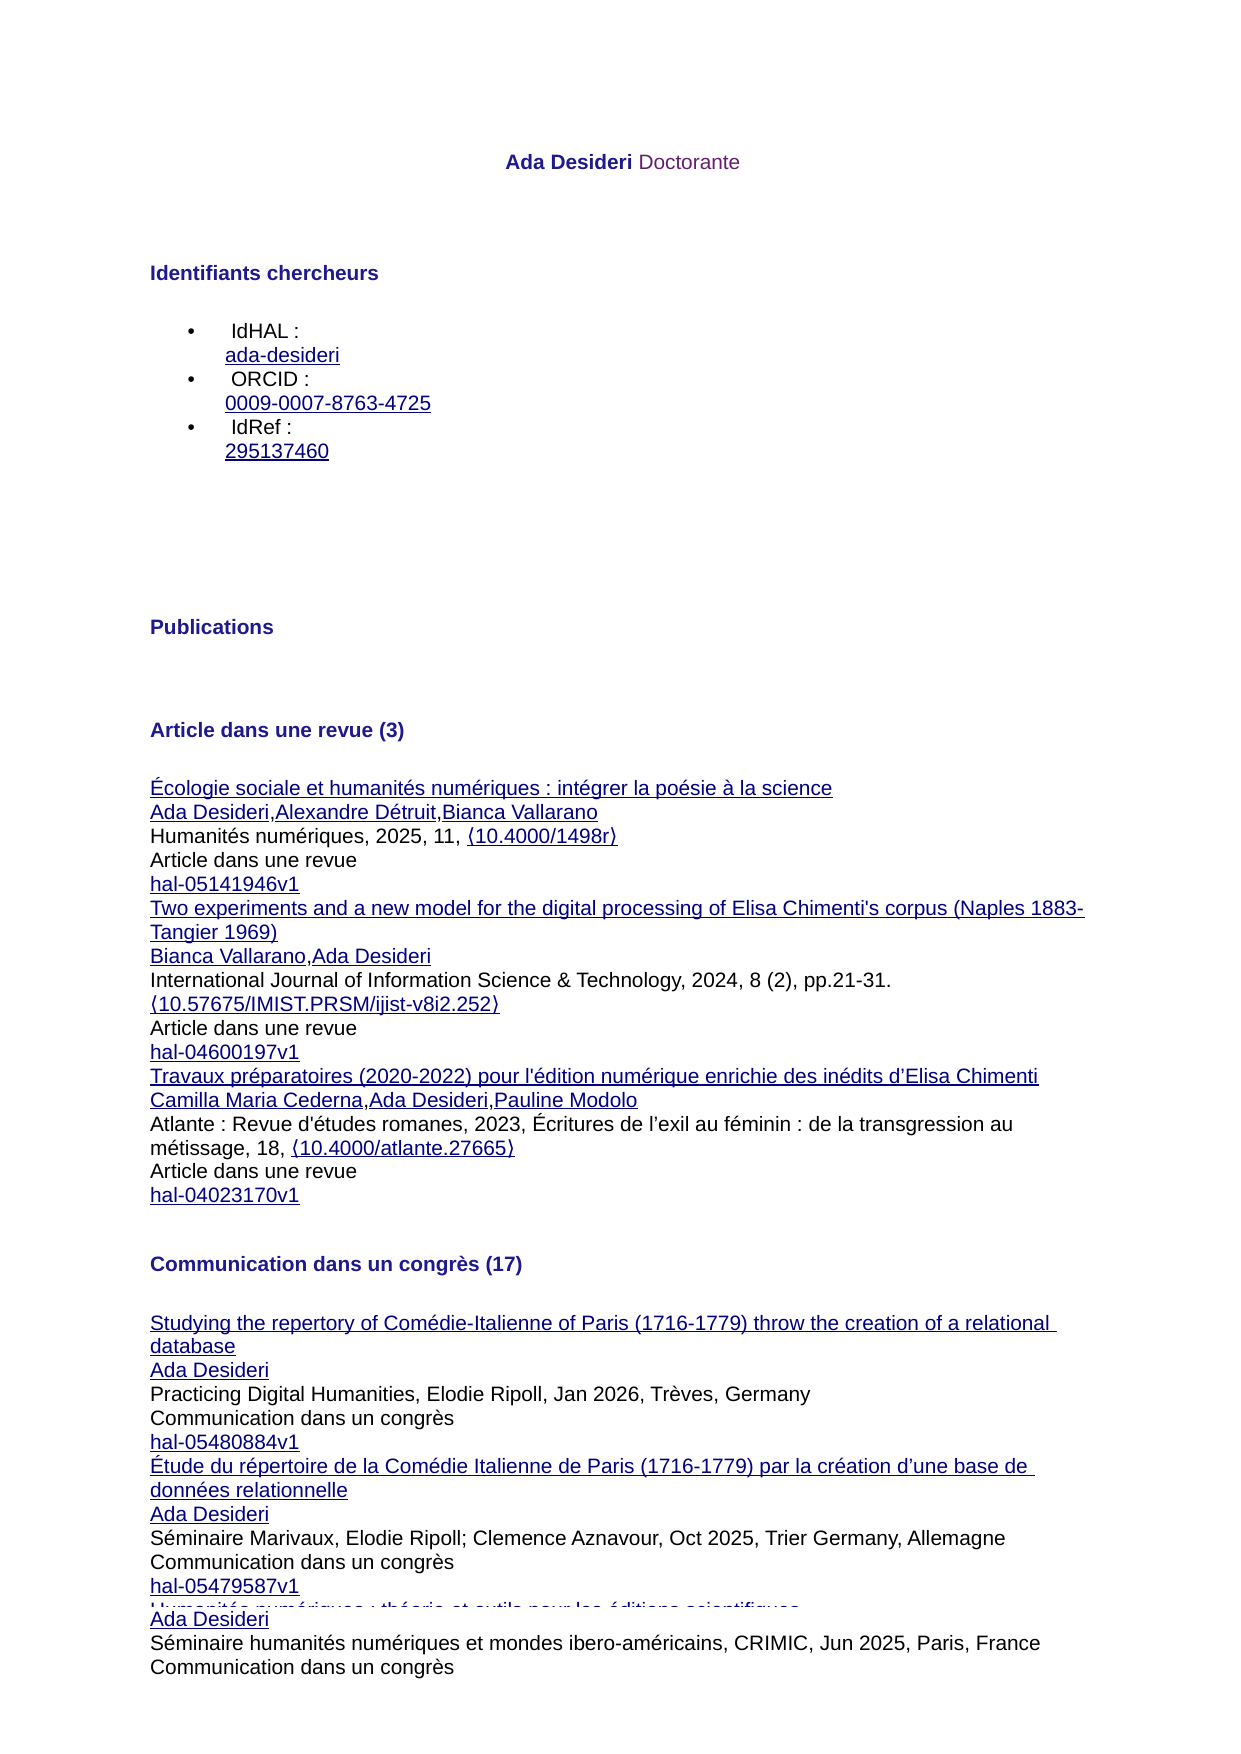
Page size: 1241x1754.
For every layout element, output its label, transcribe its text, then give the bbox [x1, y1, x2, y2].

list 295137460 [187, 438, 1090, 462]
list ORCID : [187, 367, 1090, 391]
subtitle Ada Desideri Doctorante [150, 150, 1090, 174]
subtitle Communication dans un congrès (17) [150, 1252, 1090, 1276]
subtitle Identifiants chercheurs [150, 260, 1090, 284]
subtitle Article dans une revue (3) [150, 718, 1090, 742]
list ada-desideri [187, 343, 1090, 367]
list IdHAL : [187, 319, 1090, 343]
list IdRef : [187, 414, 1090, 438]
list 0009-0007-8763-4725 [187, 391, 1090, 414]
subtitle Publications [150, 614, 1090, 638]
table_cell Two experiments and a new model for the digital processing of Elisa Chimenti's corpus (Naples 1883-Tangier 1969) Bianca Vallarano,Ada Desideri International Journal of Information Science & Technology, 2024, 8 (2), pp.21-31. ⟨10.57675/IMIST.PRSM/ijist-v8i2.252⟩ Article dans une revue hal-04600197v1 [150, 896, 1090, 1063]
table_cell Étude du répertoire de la Comédie Italienne de Paris (1716-1779) par la création d’une base de données relationnelle Ada Desideri Séminaire Marivaux, Elodie Ripoll; Clemence Aznavour, Oct 2025, Trier Germany, Allemagne Communication dans un congrès hal-05479587v1 [150, 1454, 1090, 1598]
table_header Studying the repertory of Comédie-Italienne of Paris (1716-1779) throw the creation of a relational database Ada Desideri Practicing Digital Humanities, Elodie Ripoll, Jan 2026, Trèves, Germany Communication dans un congrès hal-05480884v1 [150, 1310, 1090, 1454]
table_header Écologie sociale et humanités numériques : intégrer la poésie à la science Ada Desideri,Alexandre Détruit,Bianca Vallarano Humanités numériques, 2025, 11, ⟨10.4000/1498r⟩ Article dans une revue hal-05141946v1 [150, 776, 1090, 896]
table_cell Humanités numériques : théorie et outils pour les éditions scientifiques Ada Desideri Séminaire humanités numériques et mondes ibero-américains, CRIMIC, Jun 2025, Paris, France Communication dans un congrès [150, 1598, 1090, 1679]
table_cell Travaux préparatoires (2020-2022) pour l'édition numérique enrichie des inédits d’Elisa Chimenti Camilla Maria Cederna,Ada Desideri,Pauline Modolo Atlante : Revue d'études romanes, 2023, Écritures de l’exil au féminin : de la transgression au métissage, 18, ⟨10.4000/atlante.27665⟩ Article dans une revue hal-04023170v1 [150, 1064, 1090, 1207]
